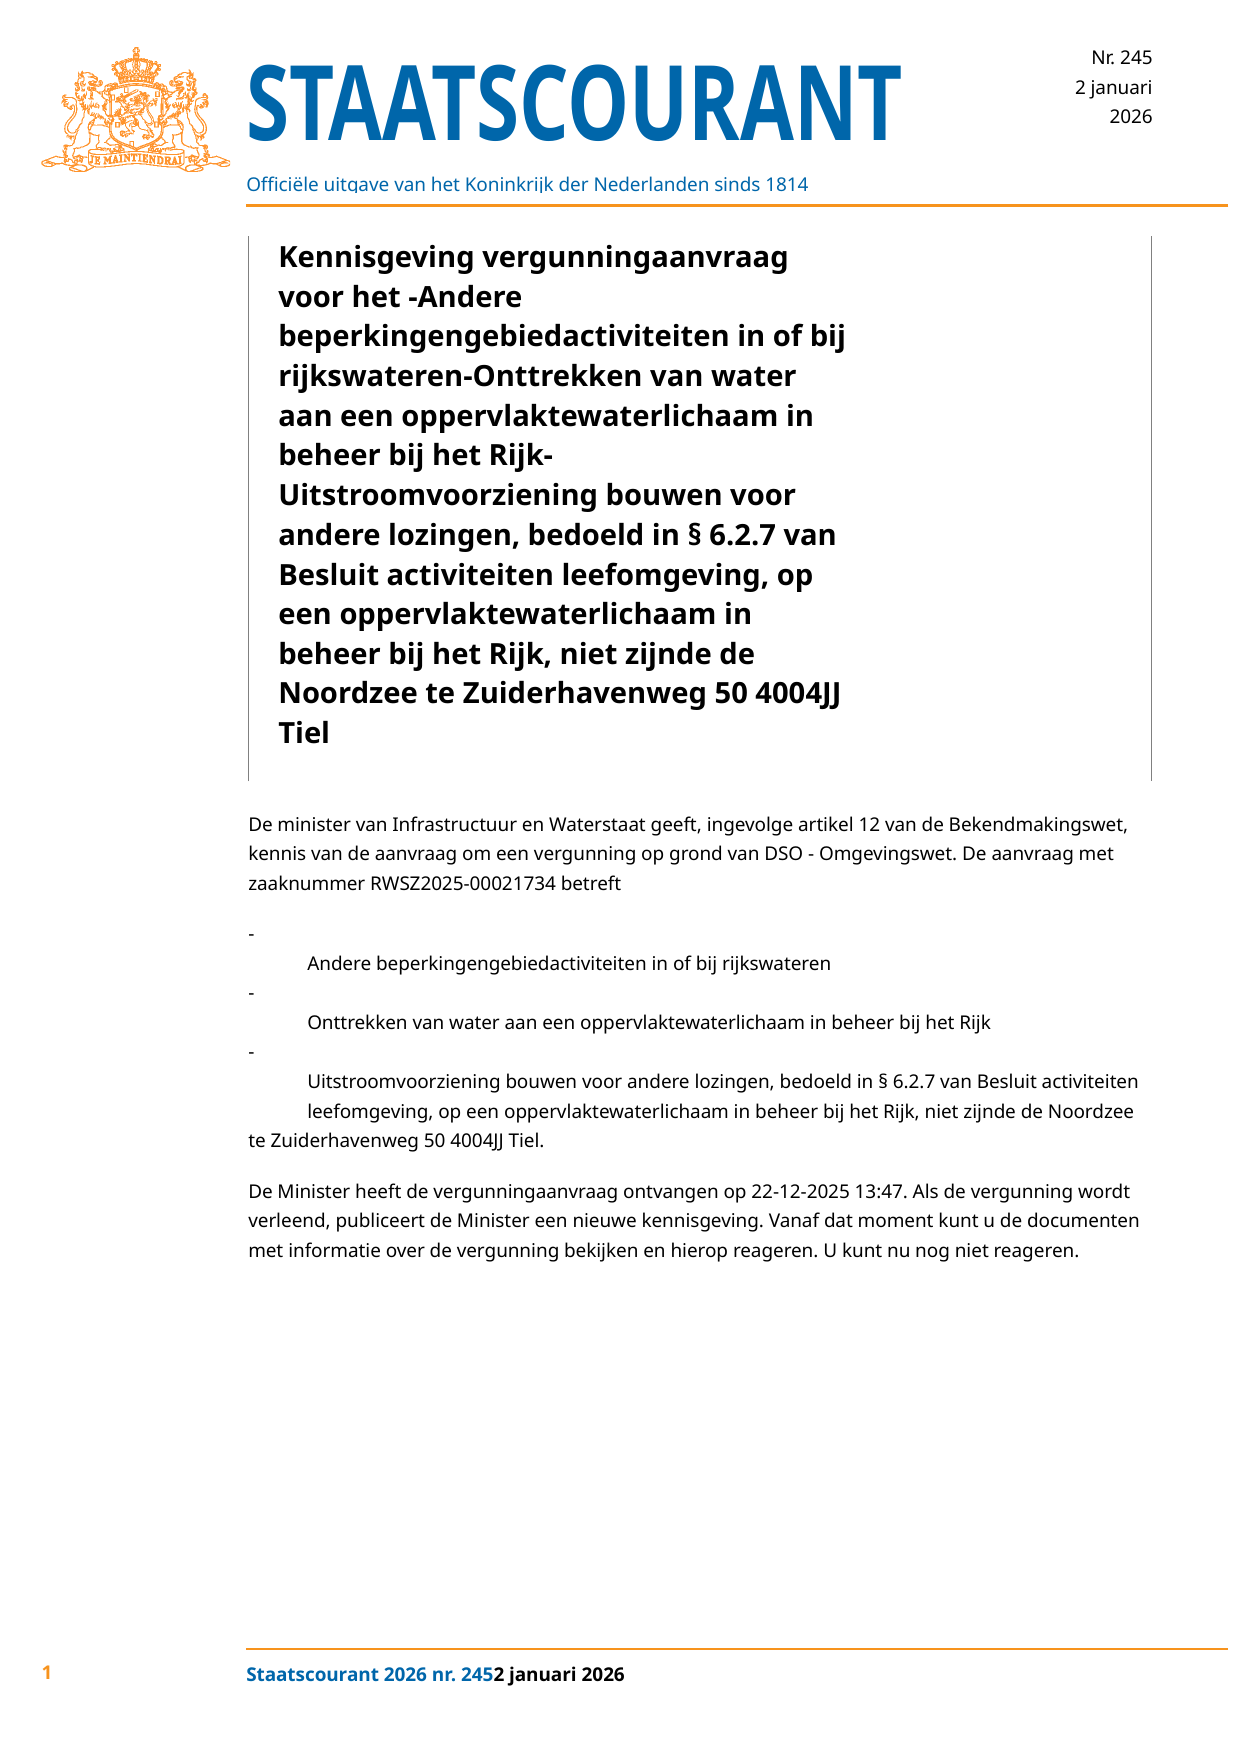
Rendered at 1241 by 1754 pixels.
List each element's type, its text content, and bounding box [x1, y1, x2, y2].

text te Zuiderhavenweg 50 4004JJ Tiel. [248, 1127, 1152, 1153]
table_header [1090, 236, 1151, 413]
table_header [850, 414, 1151, 781]
picture [41, 47, 231, 172]
list Onttrekken van water aan een oppervlaktewaterlichaam in beheer bij het Rijk [248, 1009, 1152, 1035]
table_header Kennisgeving vergunningaanvraag voor het -Andere beperkingengebiedactiviteiten in of bij rijkswateren-Onttrekken van water aan een oppervlaktewaterlichaam in beheer bij het Rijk-Uitstroomvoorziening bouwen voor andere lozingen, bedoeld in § 6.2.7 van Besluit activiteiten leefomgeving, op een oppervlaktewaterlichaam in beheer bij het Rijk, niet zijnde de Noordzee te Zuiderhavenweg 50 4004JJ Tiel [249, 236, 850, 781]
list Andere beperkingengebiedactiviteiten in of bij rijkswateren [248, 950, 1152, 976]
picture [912, 236, 1090, 414]
text De Minister heeft de vergunningaanvraag ontvangen op 22-12-2025 13:47. Als de vergunning wordt verleend, publiceert de Minister een nieuwe kennisgeving. Vanaf dat moment kunt u de documenten met informatie over de vergunning bekijken en hierop reageren. U kunt nu nog niet reageren. [248, 1178, 1152, 1263]
text De minister van Infrastructuur en Waterstaat geeft, ingevolge artikel 12 van de Bekendmakingswet, kennis van de aanvraag om een vergunning op grond van DSO - Omgevingswet. De aanvraag met zaaknummer RWSZ2025-00021734 betreft [248, 811, 1152, 896]
table_header [850, 236, 912, 413]
list Uitstroomvoorziening bouwen voor andere lozingen, bedoeld in § 6.2.7 van Besluit activiteiten leefomgeving, op een oppervlaktewaterlichaam in beheer bij het Rijk, niet zijnde de Noordzee [248, 1068, 1152, 1124]
